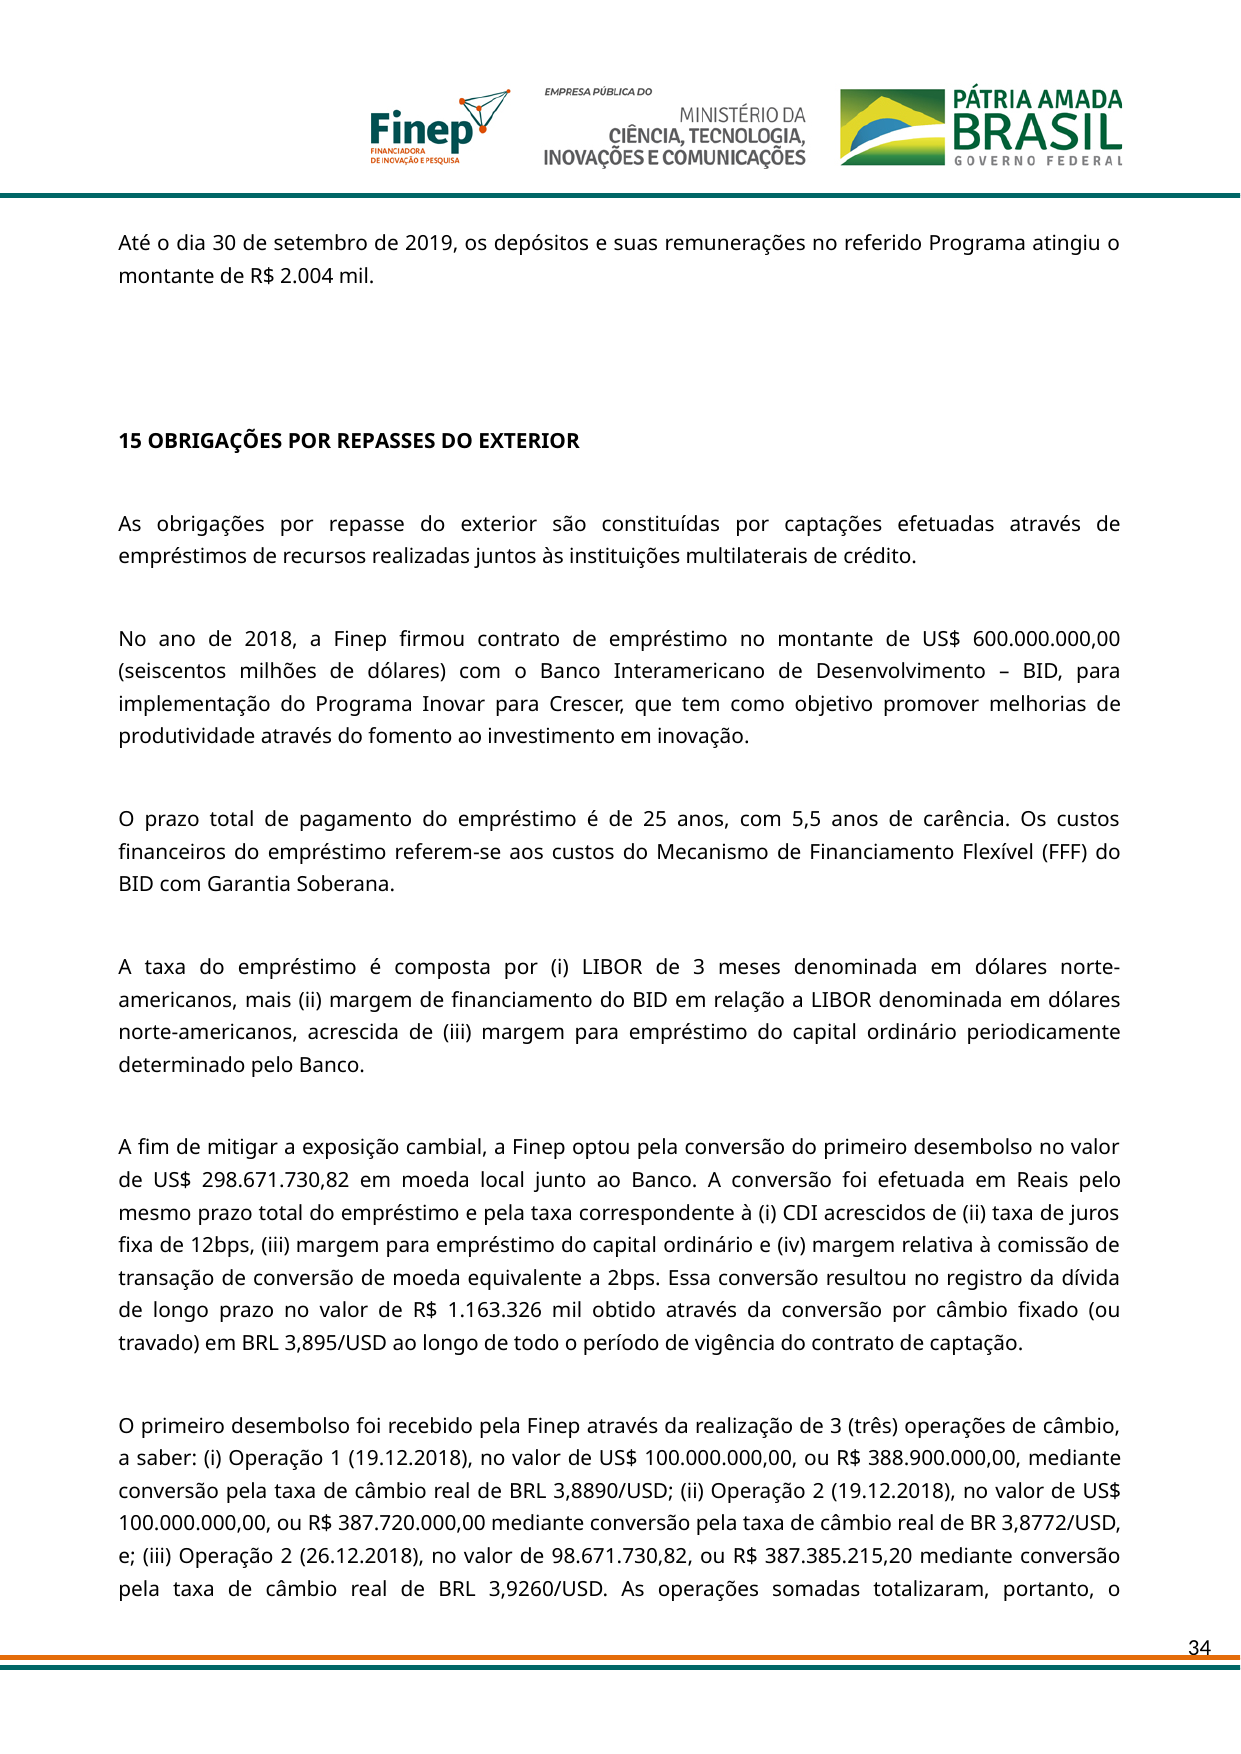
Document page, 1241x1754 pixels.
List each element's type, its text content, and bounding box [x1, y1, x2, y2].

text As obrigações por repasse do exterior são constituídas por captações efetuadas através de empréstimos de recursos realizadas juntos às instituições multilaterais de crédito. [118, 509, 1122, 570]
text O prazo total de pagamento do empréstimo é de 25 anos, com 5,5 anos de carência. Os custos financeiros do empréstimo referem-se aos custos do Mecanismo de Financiamento Flexível (FFF) do BID com Garantia Soberana. [118, 804, 1122, 898]
text A taxa do empréstimo é composta por (i) LIBOR de 3 meses denominada em dólares norte-americanos, mais (ii) margem de financiamento do BID em relação a LIBOR denominada em dólares norte-americanos, acrescida de (iii) margem para empréstimo do capital ordinário periodicamente determinado pelo Banco. [118, 952, 1122, 1078]
text No ano de 2018, a Finep firmou contrato de empréstimo no montante de US$ 600.000.000,00 (seiscentos milhões de dólares) com o Banco Interamericano de Desenvolvimento – BID, para implementação do Programa Inovar para Crescer, que tem como objetivo promover melhorias de produtividade através do fomento ao investimento em inovação. [118, 624, 1122, 750]
text O primeiro desembolso foi recebido pela Finep através da realização de 3 (três) operações de câmbio, a saber: (i) Operação 1 (19.12.2018), no valor de US$ 100.000.000,00, ou R$ 388.900.000,00, mediante conversão pela taxa de câmbio real de BRL 3,8890/USD; (ii) Operação 2 (19.12.2018), no valor de US$ 100.000.000,00, ou R$ 387.720.000,00 mediante conversão pela taxa de câmbio real de BR 3,8772/USD, e; (iii) Operação 2 (26.12.2018), no valor de 98.671.730,82, ou R$ 387.385.215,20 mediante conversão pela taxa de câmbio real de BRL 3,9260/USD. As operações somadas totalizaram, portanto, o [118, 1411, 1122, 1602]
text Até o dia 30 de setembro de 2019, os depósitos e suas remunerações no referido Programa atingiu o montante de R$ 2.004 mil. [118, 228, 1122, 289]
subtitle 15 OBRIGAÇÕES POR REPASSES DO EXTERIOR [118, 426, 1122, 454]
text A fim de mitigar a exposição cambial, a Finep optou pela conversão do primeiro desembolso no valor de US$ 298.671.730,82 em moeda local junto ao Banco. A conversão foi efetuada em Reais pelo mesmo prazo total do empréstimo e pela taxa correspondente à (i) CDI acrescidos de (ii) taxa de juros fixa de 12bps, (iii) margem para empréstimo do capital ordinário e (iv) margem relativa à comissão de transação de conversão de moeda equivalente a 2bps. Essa conversão resultou no registro da dívida de longo prazo no valor de R$ 1.163.326 mil obtido através da conversão por câmbio fixado (ou travado) em BRL 3,895/USD ao longo de todo o período de vigência do contrato de captação. [118, 1132, 1122, 1357]
